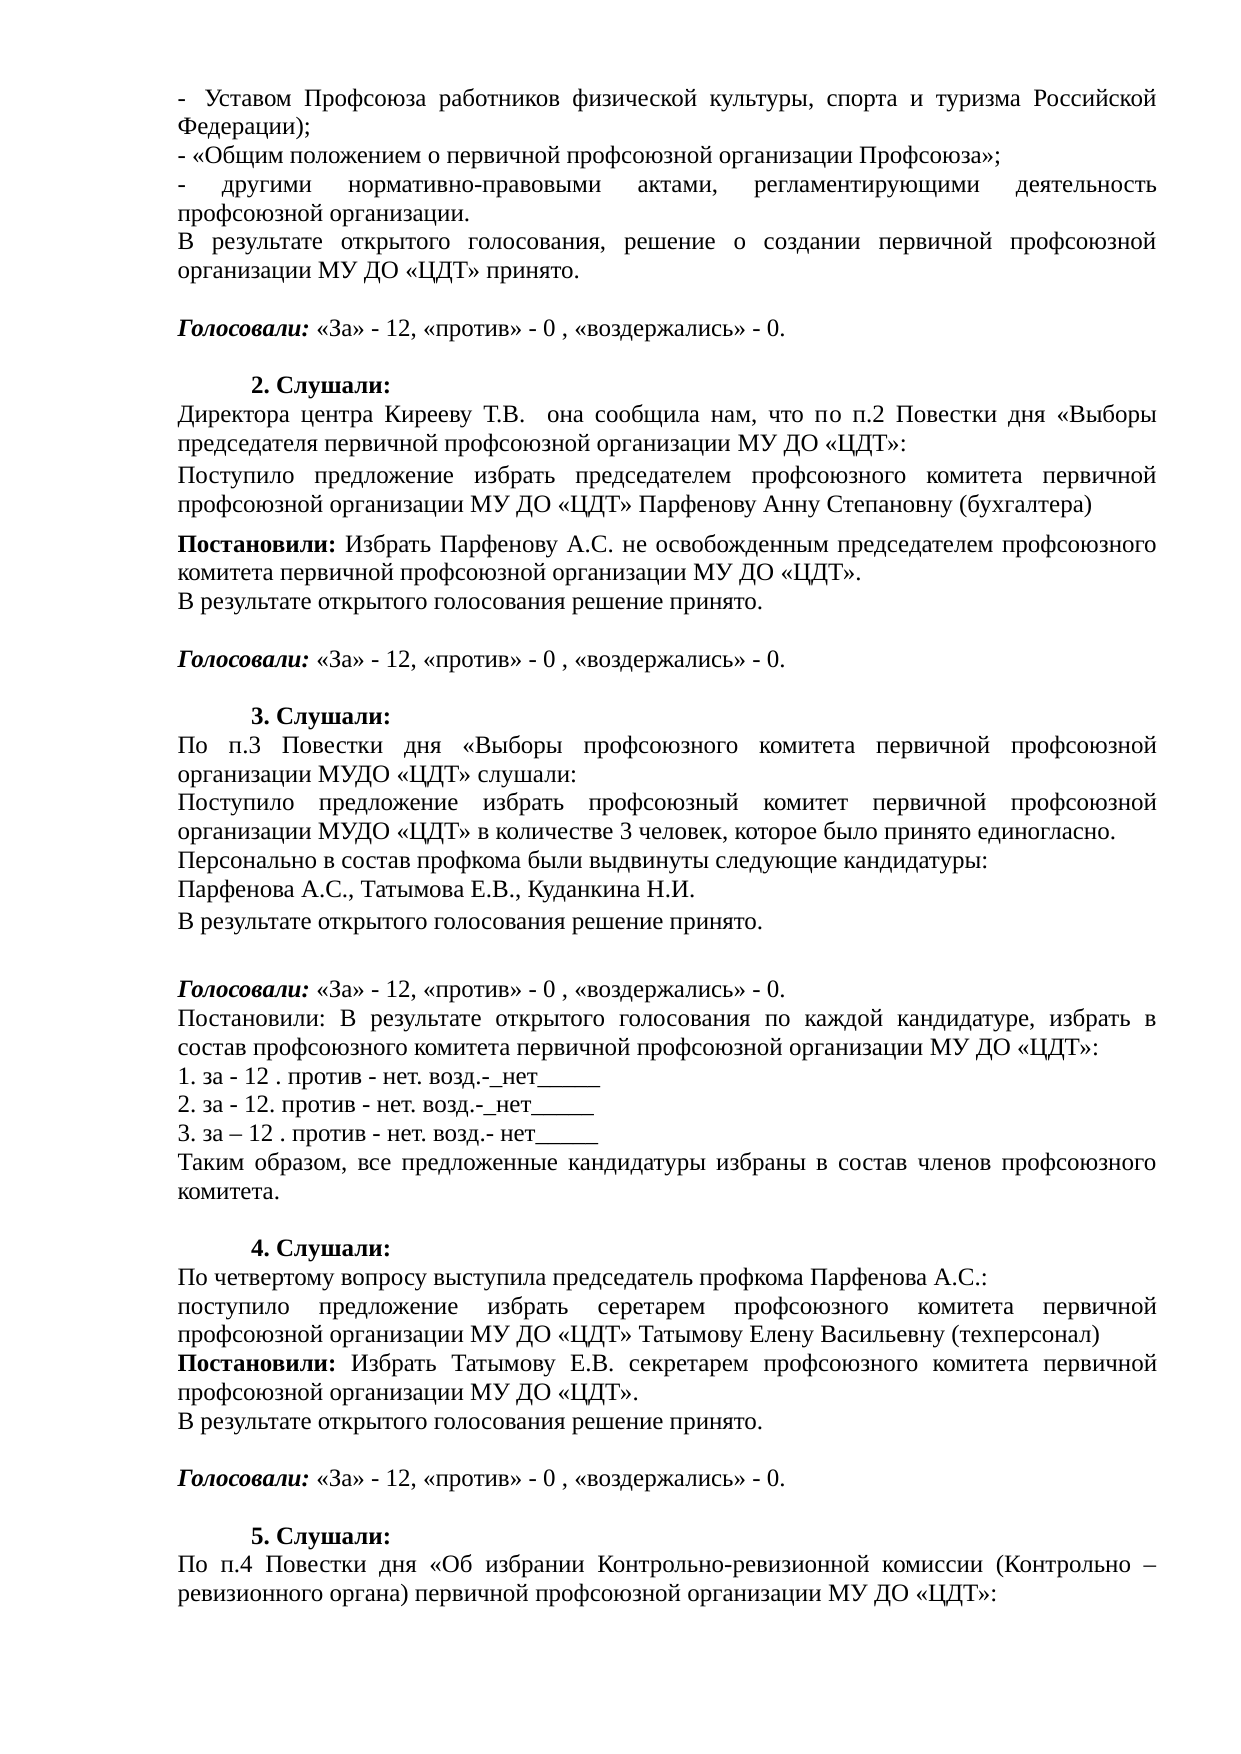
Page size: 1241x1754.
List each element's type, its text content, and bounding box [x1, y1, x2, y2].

text Поступило предложение избрать председателем профсоюзного комитета первичной профсоюзной организации МУ ДО «ЦДТ» Парфенову Анну Степановну (бухгалтера) [177, 460, 1157, 517]
text 2. Слушали: [177, 370, 1157, 399]
text Парфенова А.С., Татымова Е.В., Куданкина Н.И. [177, 874, 1157, 902]
text Постановили: Избрать Парфенову А.С. не освобожденным председателем профсоюзного комитета первичной профсоюзной организации МУ ДО «ЦДТ». [177, 529, 1157, 586]
text поступило предложение избрать серетарем профсоюзного комитета первичной профсоюзной организации МУ ДО «ЦДТ» Татымову Елену Васильевну (техперсонал) [177, 1291, 1157, 1348]
text В результате открытого голосования решение принято. [177, 586, 1157, 615]
text Голосовали: «За» - 12, «против» - 0 , «воздержались» - 0. [177, 313, 1157, 341]
text По четвертому вопросу выступила председатель профкома Парфенова А.С.: [177, 1262, 1157, 1291]
text По п.4 Повестки дня «Об избрании Контрольно-ревизионной комиссии (Контрольно – ревизионного органа) первичной профсоюзной организации МУ ДО «ЦДТ»: [177, 1549, 1157, 1607]
text 3. за – 12 . против - нет. возд.- нет_____ [177, 1118, 1157, 1147]
text Голосовали: «За» - 12, «против» - 0 , «воздержались» - 0. [177, 974, 1157, 1003]
text Постановили: Избрать Татымову Е.В. секретарем профсоюзного комитета первичной профсоюзной организации МУ ДО «ЦДТ». [177, 1348, 1157, 1406]
text 5. Слушали: [177, 1521, 1157, 1549]
text 2. за - 12. против - нет. возд.-_нет_____ [177, 1089, 1157, 1118]
text Постановили: В результате открытого голосования по каждой кандидатуре, избрать в состав профсоюзного комитета первичной профсоюзной организации МУ ДО «ЦДТ»: [177, 1003, 1157, 1061]
text По п.3 Повестки дня «Выборы профсоюзного комитета первичной профсоюзной организации МУДО «ЦДТ» слушали: [177, 730, 1157, 787]
text Поступило предложение избрать профсоюзный комитет первичной профсоюзной организации МУДО «ЦДТ» в количестве 3 человек, которое было принято единогласно. [177, 787, 1157, 845]
text 1. за - 12 . против - нет. возд.-_нет_____ [177, 1061, 1157, 1089]
text Директора центра Кирееву Т.В. она сообщила нам, что по п.2 Повестки дня «Выборы председателя первичной профсоюзной организации МУ ДО «ЦДТ»: [177, 399, 1157, 456]
text Голосовали: «За» - 12, «против» - 0 , «воздержались» - 0. [177, 1463, 1157, 1492]
text - «Общим положением о первичной профсоюзной организации Профсоюза»; [177, 140, 1157, 169]
text В результате открытого голосования решение принято. [177, 906, 1157, 934]
text В результате открытого голосования решение принято. [177, 1406, 1157, 1434]
text Голосовали: «За» - 12, «против» - 0 , «воздержались» - 0. [177, 644, 1157, 672]
text 3. Слушали: [177, 701, 1157, 730]
text - Уставом Профсоюза работников физической культуры, спорта и туризма Российской Федерации); [177, 83, 1157, 140]
text Персонально в состав профкома были выдвинуты следующие кандидатуры: [177, 845, 1157, 874]
text Таким образом, все предложенные кандидатуры избраны в состав членов профсоюзного комитета. [177, 1147, 1157, 1204]
text 4. Слушали: [177, 1233, 1157, 1262]
text В результате открытого голосования, решение о создании первичной профсоюзной организации МУ ДО «ЦДТ» принято. [177, 226, 1157, 284]
text - другими нормативно-правовыми актами, регламентирующими деятельность профсоюзной организации. [177, 169, 1157, 226]
